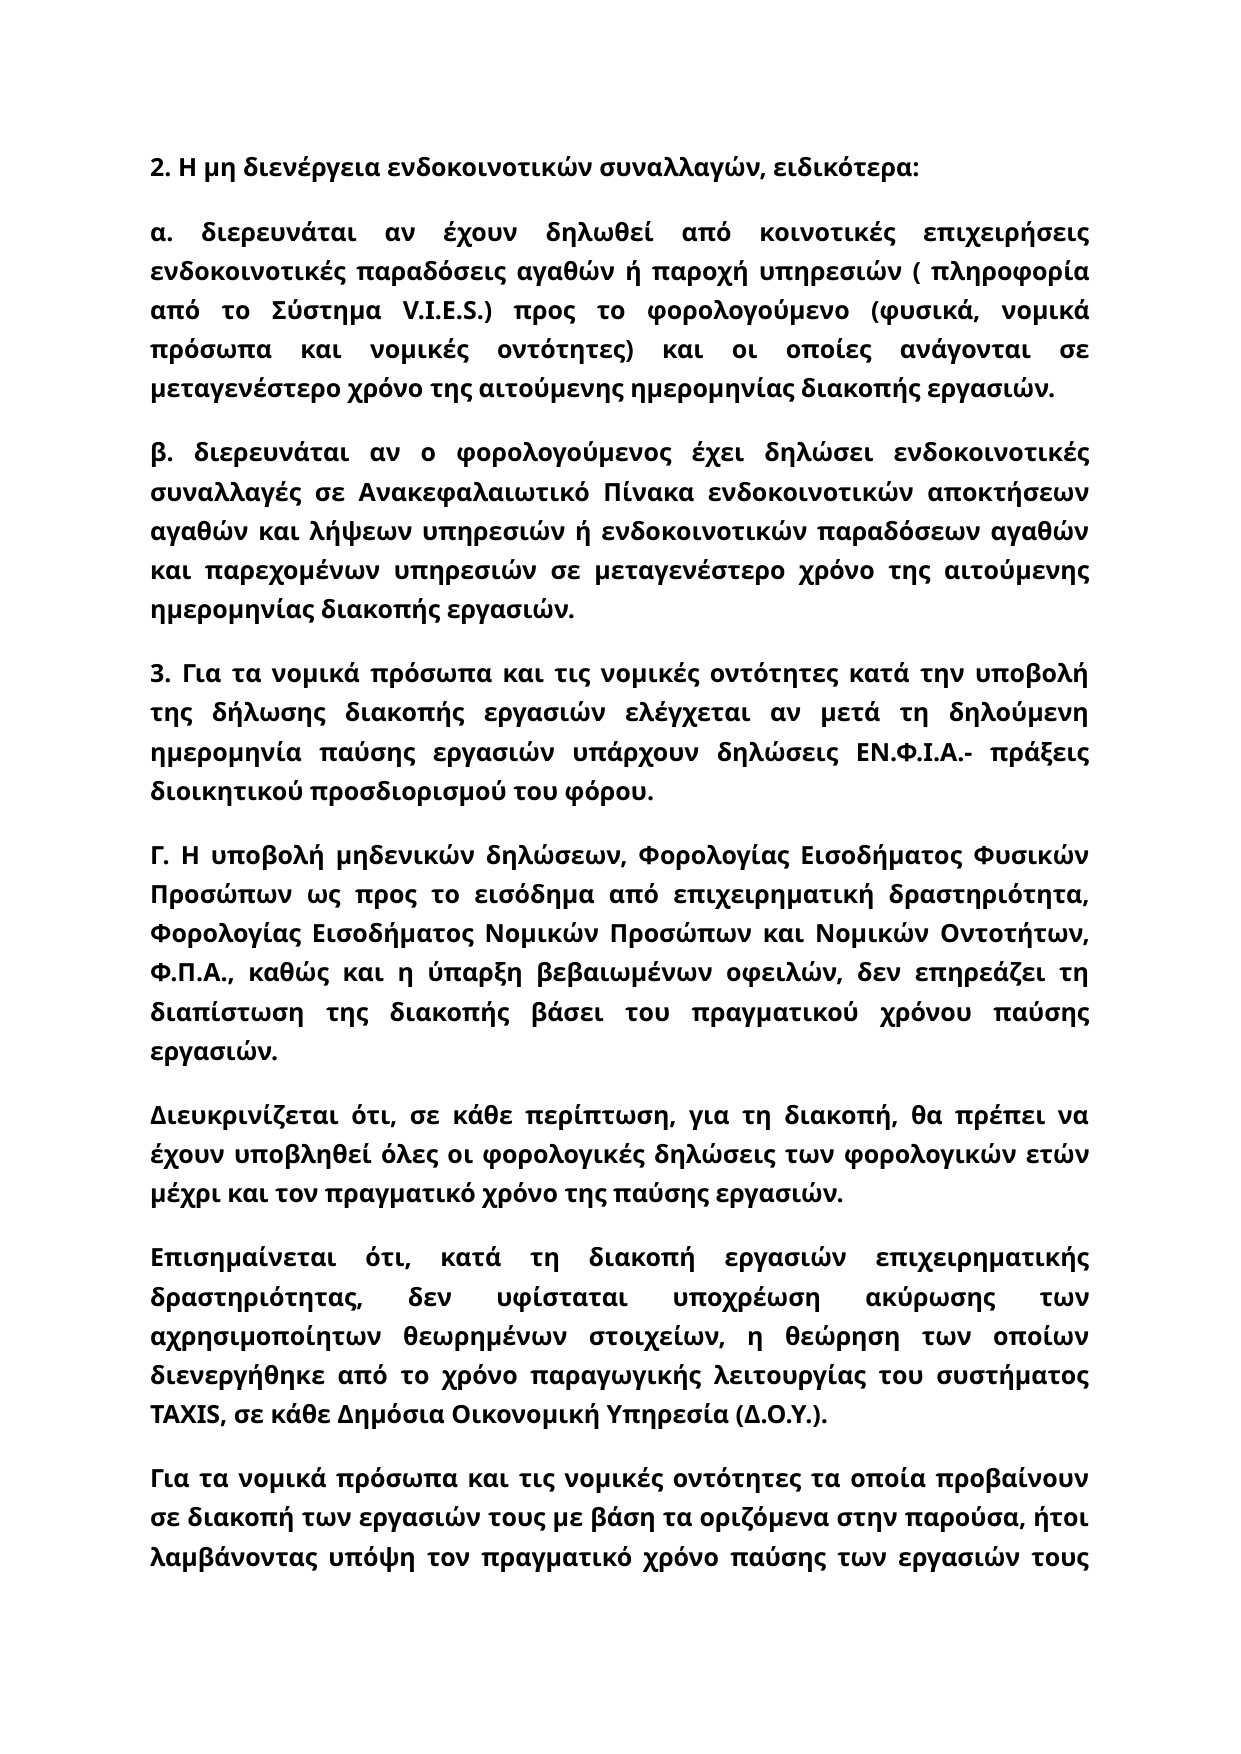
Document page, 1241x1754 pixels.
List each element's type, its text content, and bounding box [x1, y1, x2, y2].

text Επισημαίνεται ότι, κατά τη διακοπή εργασιών επιχειρηματικής δραστηριότητας, δεν υφίσταται υποχρέωση ακύρωσης των αχρησιμοποίητων θεωρημένων στοιχείων, η θεώρηση των οποίων διενεργήθηκε από το χρόνο παραγωγικής λειτουργίας του συστήματος TAXIS, σε κάθε Δημόσια Οικονομική Υπηρεσία (Δ.Ο.Υ.). [150, 1240, 1090, 1431]
text β. διερευνάται αν ο φορολογούμενος έχει δηλώσει ενδοκοινοτικές συναλλαγές σε Ανακεφαλαιωτικό Πίνακα ενδοκοινοτικών αποκτήσεων αγαθών και λήψεων υπηρεσιών ή ενδοκοινοτικών παραδόσεων αγαθών και παρεχομένων υπηρεσιών σε μεταγενέστερο χρόνο της αιτούμενης ημερομηνίας διακοπής εργασιών. [150, 435, 1090, 626]
text α. διερευνάται αν έχουν δηλωθεί από κοινοτικές επιχειρήσεις ενδοκοινοτικές παραδόσεις αγαθών ή παροχή υπηρεσιών ( πληροφορία από το Σύστημα V.I.E.S.) προς το φορολογούμενο (φυσικά, νομικά πρόσωπα και νομικές οντότητες) και οι οποίες ανάγονται σε μεταγενέστερο χρόνο της αιτούμενης ημερομηνίας διακοπής εργασιών. [150, 214, 1090, 405]
text 3. Για τα νομικά πρόσωπα και τις νομικές οντότητες κατά την υποβολή της δήλωσης διακοπής εργασιών ελέγχεται αν μετά τη δηλούμενη ημερομηνία παύσης εργασιών υπάρχουν δηλώσεις ΕΝ.Φ.Ι.Α.- πράξεις διοικητικού προσδιορισμού του φόρου. [150, 656, 1090, 807]
text 2. Η μη διενέργεια ενδοκοινοτικών συναλλαγών, ειδικότερα: [150, 150, 1090, 184]
text Διευκρινίζεται ότι, σε κάθε περίπτωση, για τη διακοπή, θα πρέπει να έχουν υποβληθεί όλες οι φορολογικές δηλώσεις των φορολογικών ετών μέχρι και τον πραγματικό χρόνο της παύσης εργασιών. [150, 1097, 1090, 1210]
text Γ. Η υποβολή μηδενικών δηλώσεων, Φορολογίας Εισοδήματος Φυσικών Προσώπων ως προς το εισόδημα από επιχειρηματική δραστηριότητα, Φορολογίας Εισοδήματος Νομικών Προσώπων και Νομικών Οντοτήτων, Φ.Π.Α., καθώς και η ύπαρξη βεβαιωμένων οφειλών, δεν επηρεάζει τη διαπίστωση της διακοπής βάσει του πραγματικού χρόνου παύσης εργασιών. [150, 837, 1090, 1067]
text Για τα νομικά πρόσωπα και τις νομικές οντότητες τα οποία προβαίνουν σε διακοπή των εργασιών τους με βάση τα οριζόμενα στην παρούσα, ήτοι λαμβάνοντας υπόψη τον πραγματικό χρόνο παύσης των εργασιών τους [150, 1461, 1090, 1573]
